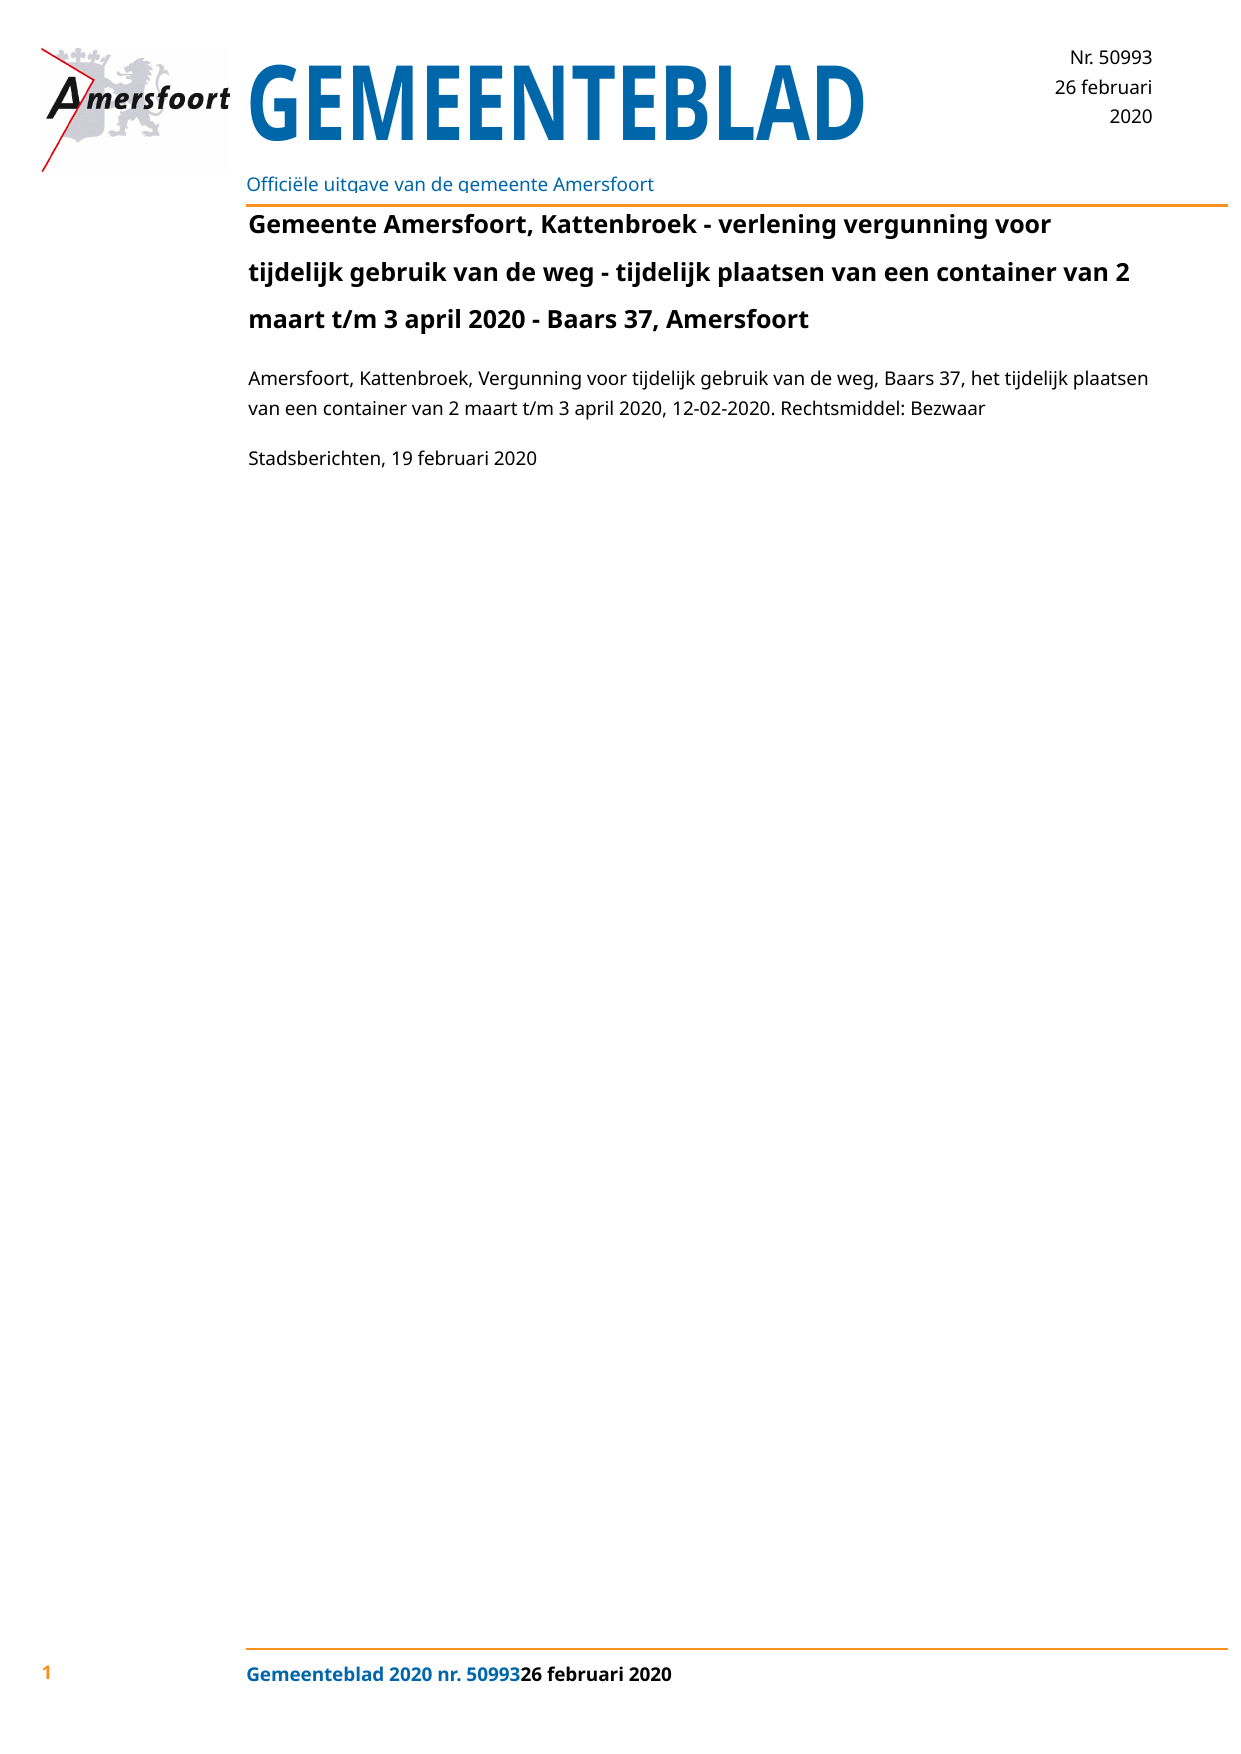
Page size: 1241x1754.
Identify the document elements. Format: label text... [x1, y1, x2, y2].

text Stadsberichten, 19 februari 2020 [248, 446, 1152, 471]
text Amersfoort, Kattenbroek, Vergunning voor tijdelijk gebruik van de weg, Baars 37, het tijdelijk plaatsen van een container van 2 maart t/m 3 april 2020, 12-02-2020. Rechtsmiddel: Bezwaar [248, 366, 1152, 421]
picture [41, 47, 231, 172]
text Gemeente Amersfoort, Kattenbroek - verlening vergunning voor tijdelijk gebruik van de weg - tijdelijk plaatsen van een container van 2 maart t/m 3 april 2020 - Baars 37, Amersfoort [248, 207, 1152, 336]
